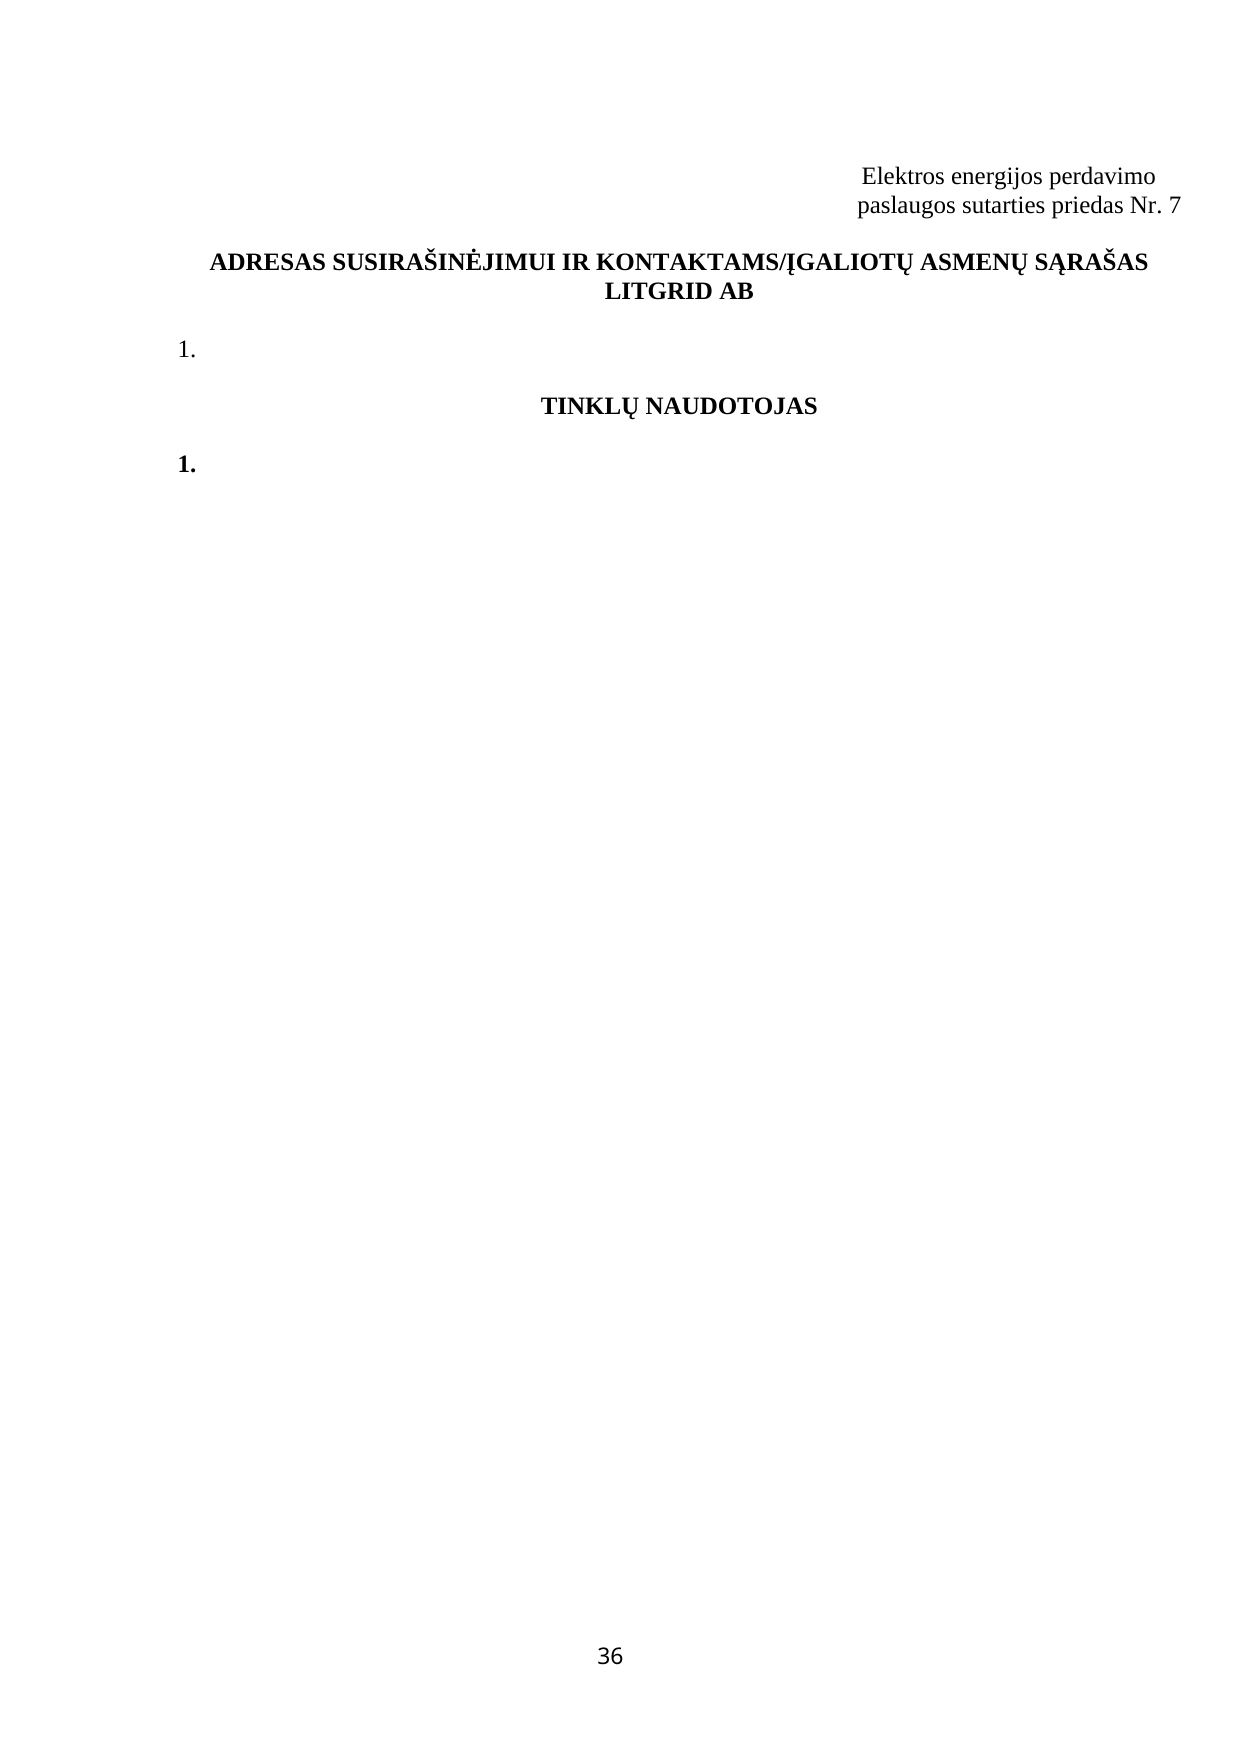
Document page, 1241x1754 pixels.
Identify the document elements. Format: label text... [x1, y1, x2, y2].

text 1. [177, 334, 1181, 362]
text LITGRID AB [177, 276, 1181, 305]
text Tinklų naudotojas [177, 391, 1181, 420]
text 1. [177, 449, 1181, 477]
text paslaugos sutarties priedas Nr. 7 [177, 190, 1181, 219]
text ADRESAS SUSIRAŠINĖJIMUI IR KONTAKTAMS/ĮGALIOTŲ ASMENŲ SĄRAŠAS [177, 247, 1181, 276]
text Elektros energijos perdavimo [177, 161, 1181, 190]
